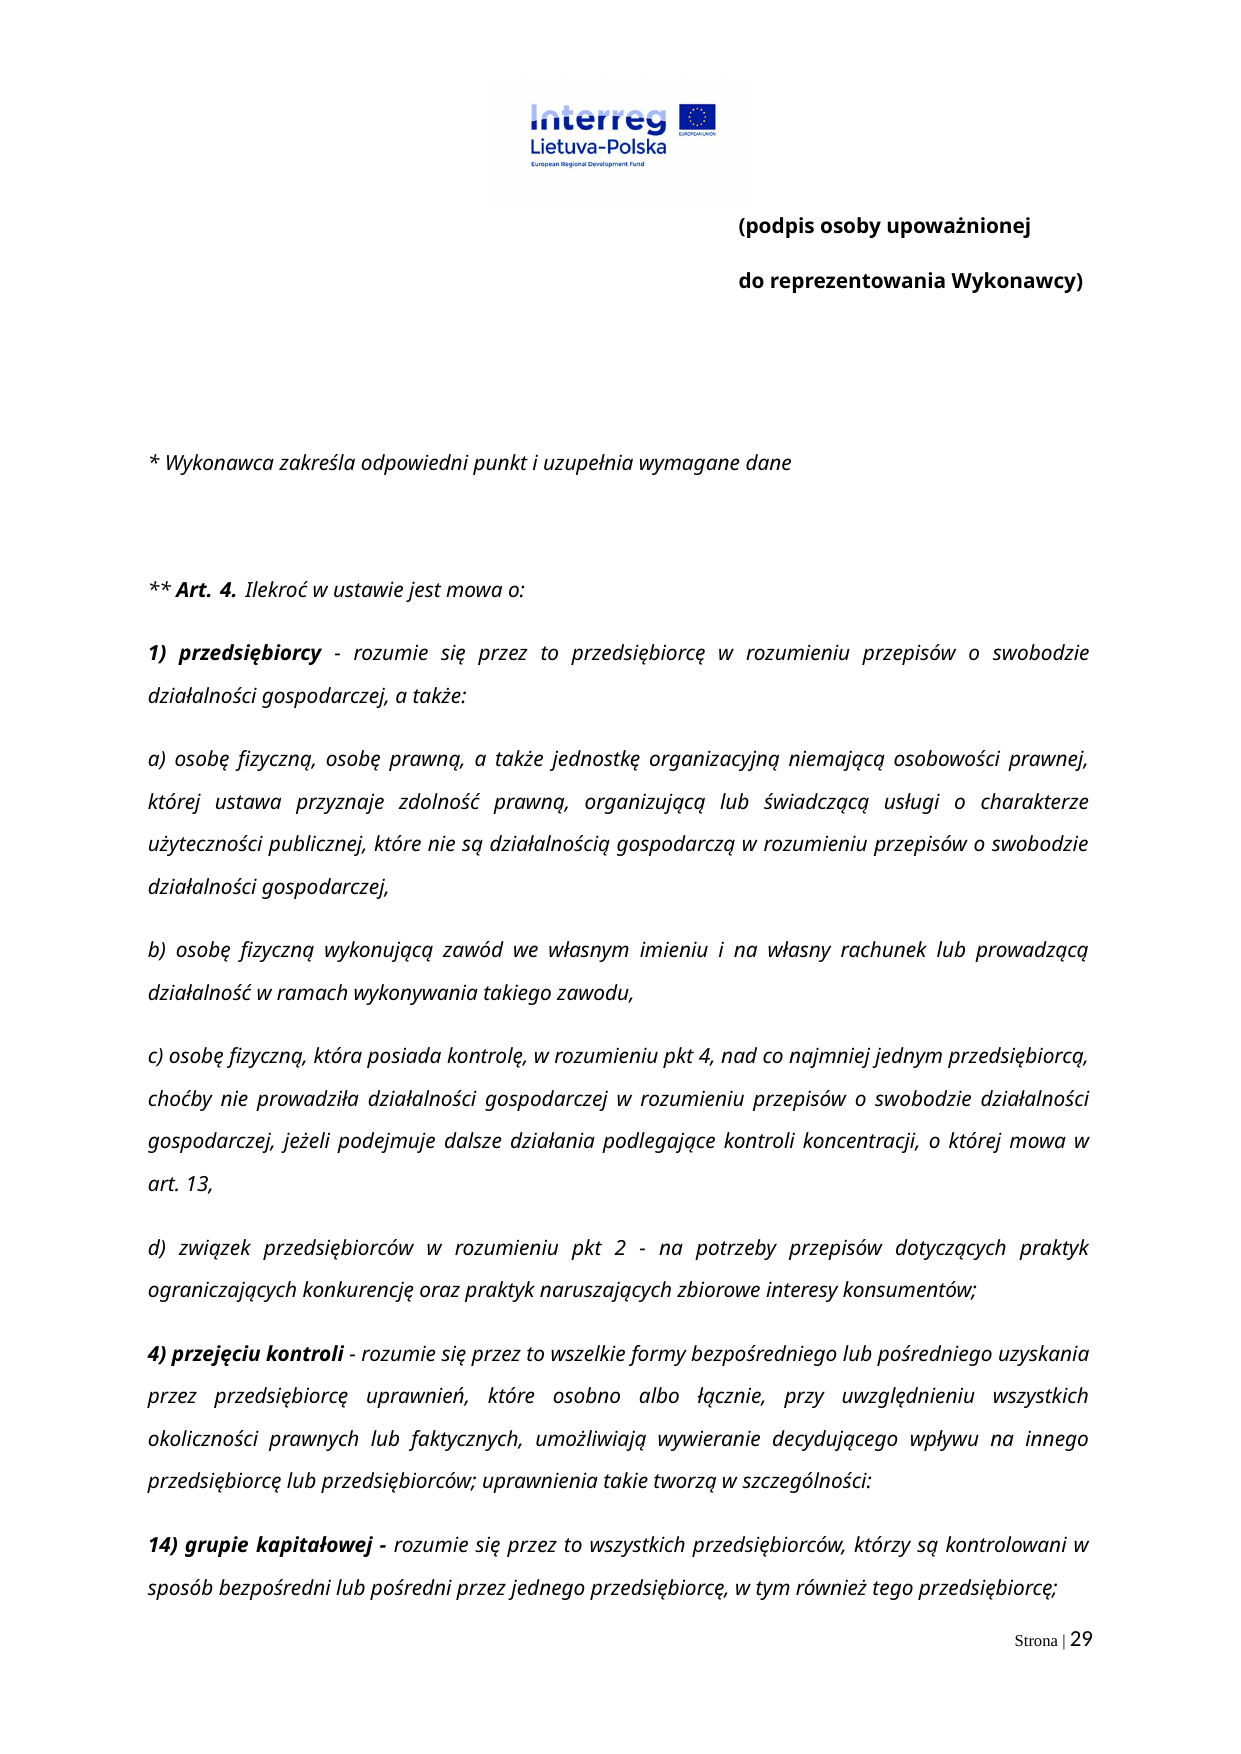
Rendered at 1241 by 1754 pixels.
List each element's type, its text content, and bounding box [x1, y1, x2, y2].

text * Wykonawca zakreśla odpowiedni punkt i uzupełnia wymagane dane [148, 448, 1093, 476]
text 1) przedsiębiorcy - rozumie się przez to przedsiębiorcę w rozumieniu przepisów o swobodzie działalności gospodarczej, a także: [148, 638, 1093, 709]
text d) związek przedsiębiorców w rozumieniu pkt 2 - na potrzeby przepisów dotyczących praktyk ograniczających konkurencję oraz praktyk naruszających zbiorowe interesy konsumentów; [148, 1233, 1093, 1304]
text c) osobę fizyczną, która posiada kontrolę, w rozumieniu pkt 4, nad co najmniej jednym przedsiębiorcą, choćby nie prowadziła działalności gospodarczej w rozumieniu przepisów o swobodzie działalności gospodarczej, jeżeli podejmuje dalsze działania podlegające kontroli koncentracji, o której mowa w art. 13, [148, 1041, 1093, 1198]
picture [483, 73, 758, 211]
text ** Art. 4. Ilekroć w ustawie jest mowa o: [148, 575, 1093, 603]
text (podpis osoby upoważnionej [738, 211, 1093, 239]
text a) osobę fizyczną, osobę prawną, a także jednostkę organizacyjną niemającą osobowości prawnej, której ustawa przyznaje zdolność prawną, organizującą lub świadczącą usługi o charakterze użyteczności publicznej, które nie są działalnością gospodarczą w rozumieniu przepisów o swobodzie działalności gospodarczej, [148, 744, 1093, 900]
text 14) grupie kapitałowej - rozumie się przez to wszystkich przedsiębiorców, którzy są kontrolowani w sposób bezpośredni lub pośredni przez jednego przedsiębiorcę, w tym również tego przedsiębiorcę; [148, 1530, 1093, 1601]
text do reprezentowania Wykonawcy) [738, 266, 1093, 294]
text b) osobę fizyczną wykonującą zawód we własnym imieniu i na własny rachunek lub prowadzącą działalność w ramach wykonywania takiego zawodu, [148, 935, 1093, 1006]
text 4) przejęciu kontroli - rozumie się przez to wszelkie formy bezpośredniego lub pośredniego uzyskania przez przedsiębiorcę uprawnień, które osobno albo łącznie, przy uwzględnieniu wszystkich okoliczności prawnych lub faktycznych, umożliwiają wywieranie decydującego wpływu na innego przedsiębiorcę lub przedsiębiorców; uprawnienia takie tworzą w szczególności: [148, 1339, 1093, 1495]
